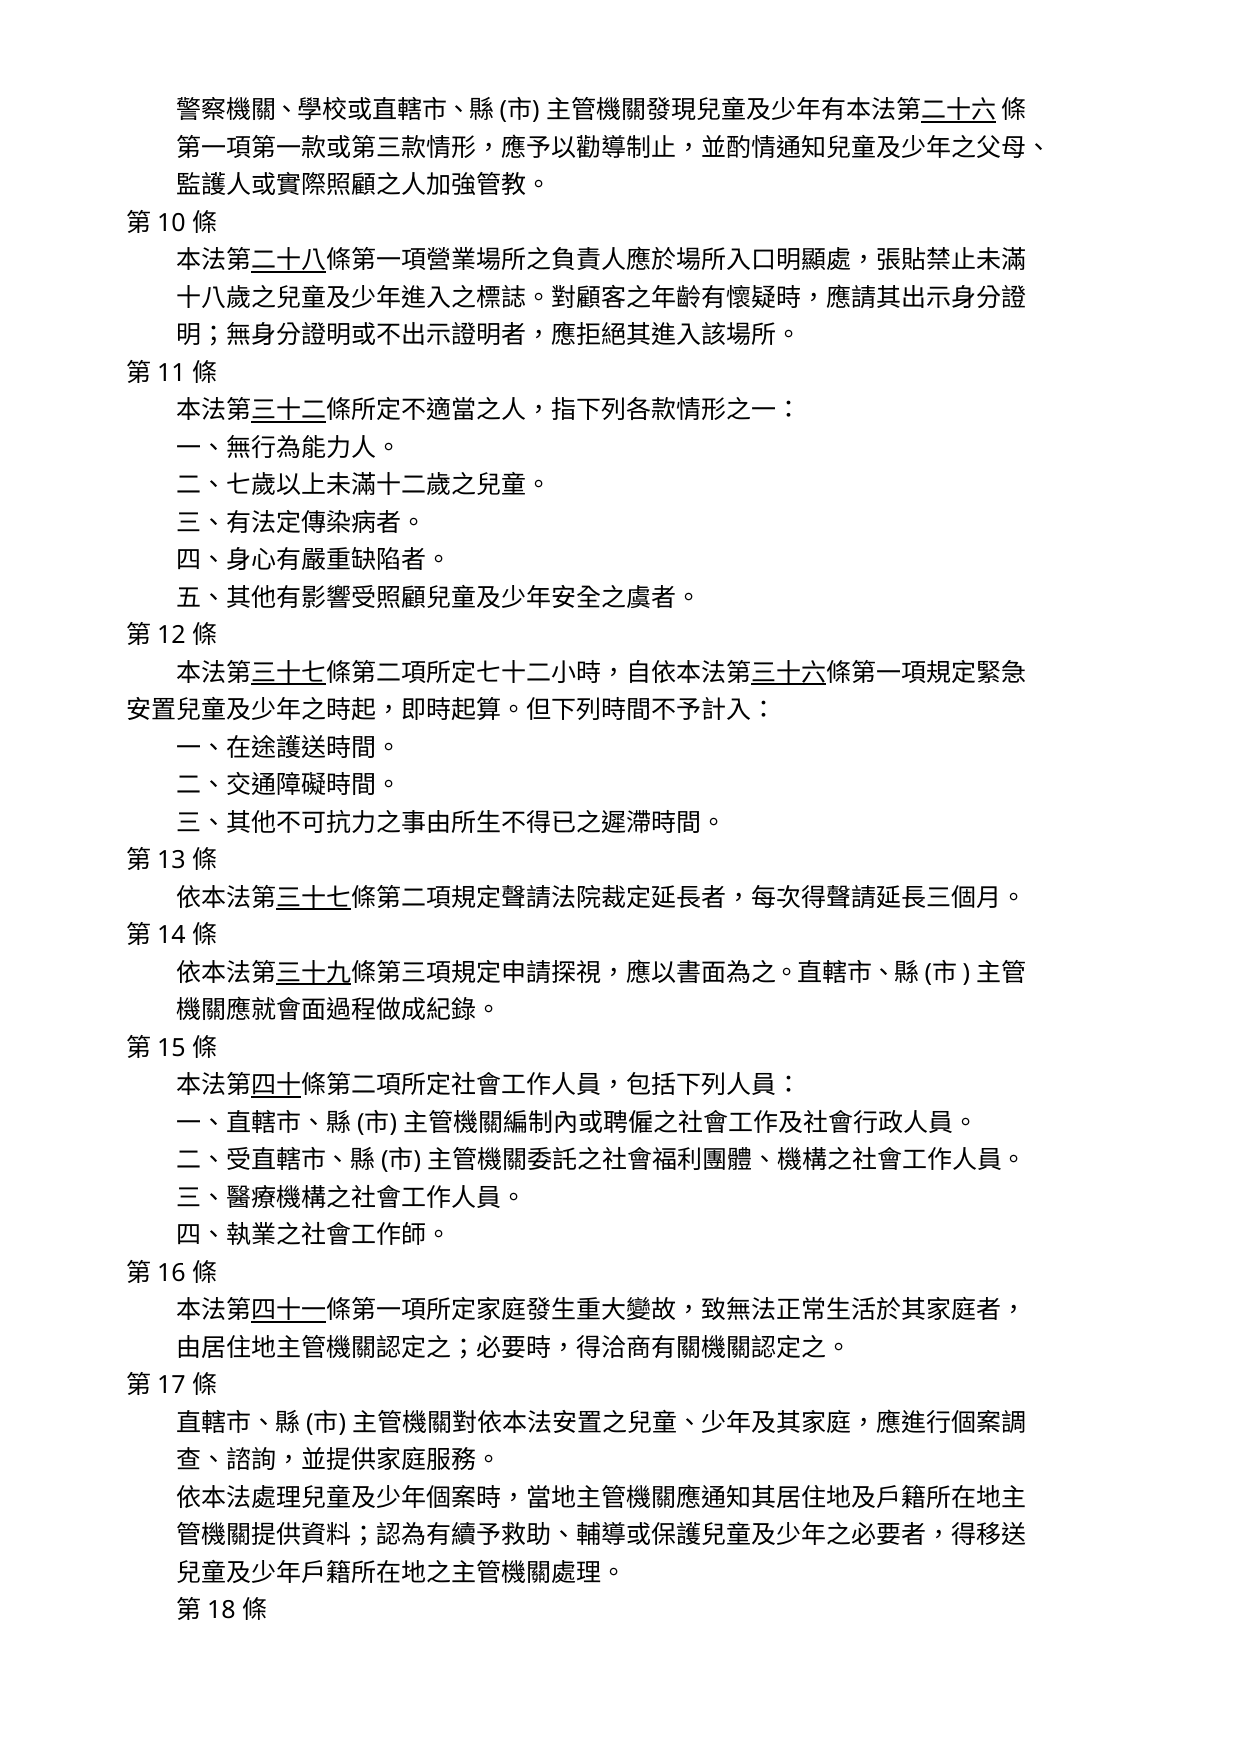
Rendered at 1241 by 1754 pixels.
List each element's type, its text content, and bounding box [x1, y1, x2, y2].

text 本法第四十一條第一項所定家庭發生重大變故，致無法正常生活於其家庭者，由居住地主管機關認定之；必要時，得洽商有關機關認定之。 [126, 1289, 1026, 1364]
text 第 11 條 [126, 352, 1026, 389]
text 本法第二十八條第一項營業場所之負責人應於場所入口明顯處，張貼禁止未滿十八歲之兒童及少年進入之標誌。對顧客之年齡有懷疑時，應請其出示身分證明；無身分證明或不出示證明者，應拒絕其進入該場所。 [126, 239, 1026, 352]
text 第 15 條 [126, 1027, 1026, 1064]
text 本法第三十七條第二項所定七十二小時，自依本法第三十六條第一項規定緊急安置兒童及少年之時起，即時起算。但下列時間不予計入： 一、在途護送時間。 二、交通障礙時間。 三、其他不可抗力之事由所生不得已之遲滯時間。 第 13 條 [126, 652, 1026, 877]
text 直轄市、縣 (市) 主管機關對依本法安置之兒童、少年及其家庭，應進行個案調查、諮詢，並提供家庭服務。 依本法處理兒童及少年個案時，當地主管機關應通知其居住地及戶籍所在地主管機關提供資料；認為有續予救助、輔導或保護兒童及少年之必要者，得移送兒童及少年戶籍所在地之主管機關處理。 第 18 條 [126, 1402, 1026, 1627]
text 第 17 條 [126, 1364, 1026, 1402]
text 第 10 條 [126, 202, 1026, 239]
text 本法第四十條第二項所定社會工作人員，包括下列人員： 一、直轄市、縣 (市) 主管機關編制內或聘僱之社會工作及社會行政人員。 二、受直轄市、縣 (市) 主管機關委託之社會福利團體、機構之社會工作人員。 三、醫療機構之社會工作人員。 四、執業之社會工作師。 第 16 條 [126, 1064, 1026, 1289]
text 依本法第三十九條第三項規定申請探視，應以書面為之。直轄市、縣 (市 ) 主管機關應就會面過程做成紀錄。 [126, 952, 1026, 1027]
text 警察機關、學校或直轄市、縣 (市) 主管機關發現兒童及少年有本法第二十六 條第一項第一款或第三款情形，應予以勸導制止，並酌情通知兒童及少年之父母、監護人或實際照顧之人加強管教。 [126, 89, 1026, 202]
text 本法第三十二條所定不適當之人，指下列各款情形之一： 一、無行為能力人。 二、七歲以上未滿十二歲之兒童。 三、有法定傳染病者。 四、身心有嚴重缺陷者。 五、其他有影響受照顧兒童及少年安全之虞者。 第 12 條 [126, 389, 1026, 652]
text 依本法第三十七條第二項規定聲請法院裁定延長者，每次得聲請延長三個月。 第 14 條 [126, 877, 1026, 952]
